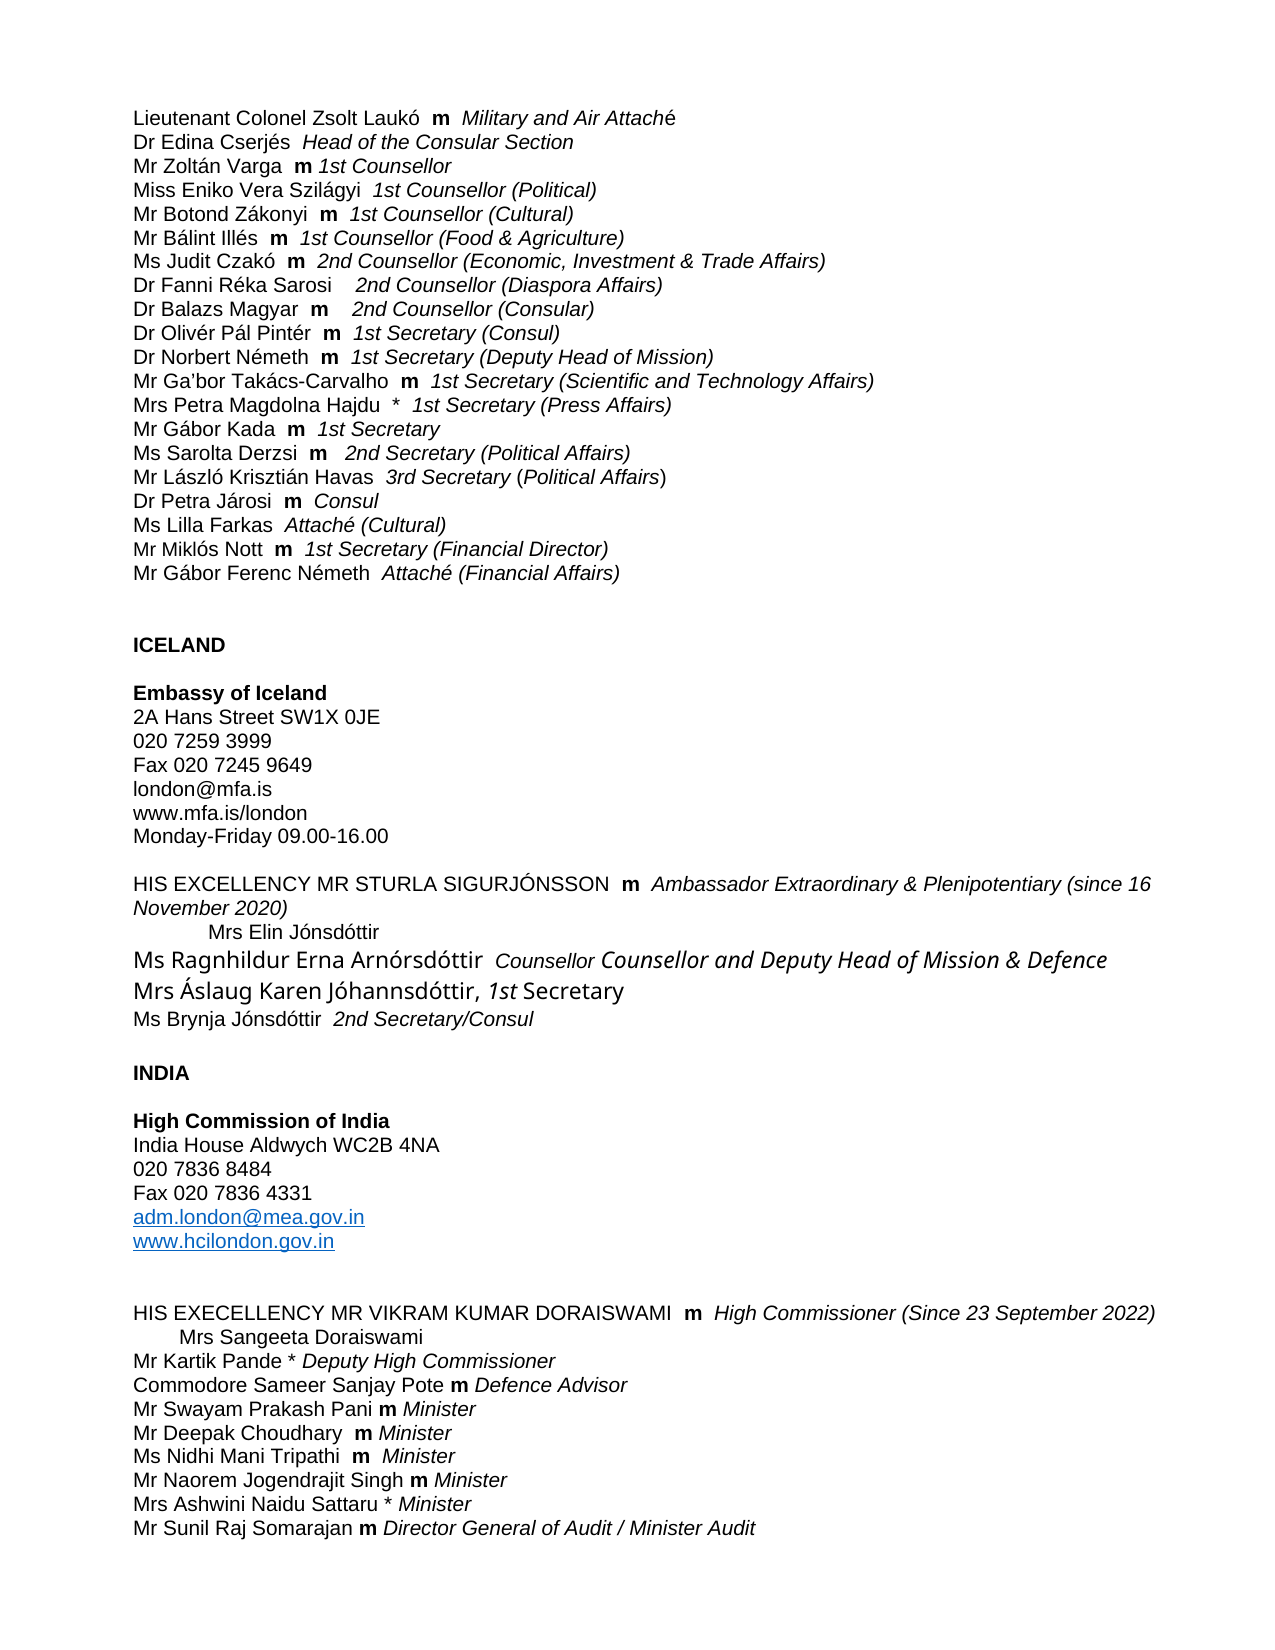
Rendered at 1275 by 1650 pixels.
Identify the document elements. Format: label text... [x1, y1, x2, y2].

text Ms Nidhi Mani Tripathi m Minister [133, 1444, 1181, 1468]
text Mrs Petra Magdolna Hajdu * 1st Secretary (Press Affairs) [133, 393, 1181, 417]
text Ms Ragnhildur Erna Arnórsdóttir Counsellor Counsellor and Deputy Head of Mission & Defence [133, 944, 1181, 975]
text adm.london@mea.gov.in [133, 1205, 1181, 1229]
text Mrs Ashwini Naidu Sattaru * Minister [133, 1492, 1181, 1516]
text Ms Sarolta Derzsi m 2nd Secretary (Political Affairs) [133, 441, 1181, 465]
text Fax 020 7245 9649 [133, 752, 1181, 776]
text Dr Edina Cserjés Head of the Consular Section [133, 129, 1181, 153]
text Mr Sunil Raj Somarajan m Director General of Audit / Minister Audit [133, 1516, 1181, 1540]
text Ms Lilla Farkas Attaché (Cultural) [133, 513, 1181, 537]
text High Commission of India [133, 1109, 1181, 1133]
text Monday-Friday 09.00-16.00 [133, 824, 1181, 848]
text Dr Fanni Réka Sarosi 2nd Counsellor (Diaspora Affairs) [133, 273, 1181, 297]
text Dr Petra Járosi m Consul [133, 489, 1181, 513]
text HIS EXCELLENCY MR STURLA SIGURJÓNSSON m Ambassador Extraordinary & Plenipotentiary (since 16 November 2020) [133, 872, 1181, 920]
text Miss Eniko Vera Szilágyi 1st Counsellor (Political) [133, 177, 1181, 201]
text Mr Ga’bor Takács-Carvalho m 1st Secretary (Scientific and Technology Affairs) [133, 369, 1181, 393]
text Mr Botond Zákonyi m 1st Counsellor (Cultural) [133, 201, 1181, 225]
text Mr Zoltán Varga m 1st Counsellor [133, 153, 1181, 177]
text Mr Gábor Kada m 1st Secretary [133, 417, 1181, 441]
text Dr Balazs Magyar m 2nd Counsellor (Consular) [133, 297, 1181, 321]
text HIS EXECELLENCY MR VIKRAM KUMAR DORAISWAMI m High Commissioner (Since 23 September 2022) [133, 1301, 1181, 1324]
text Mr Deepak Choudhary m Minister [133, 1420, 1181, 1444]
text 2A Hans Street SW1X 0JE [133, 704, 1181, 728]
text 020 7836 8484 [133, 1157, 1181, 1181]
text Mr Miklós Nott m 1st Secretary (Financial Director) [133, 537, 1181, 561]
text Ms Judit Czakó m 2nd Counsellor (Economic, Investment & Trade Affairs) [133, 249, 1181, 273]
text Mr László Krisztián Havas 3rd Secretary (Political Affairs) [133, 465, 1181, 489]
text Mrs Elin Jónsdóttir [133, 920, 1181, 944]
text Fax 020 7836 4331 [133, 1181, 1181, 1205]
text 020 7259 3999 [133, 728, 1181, 752]
text ICELAND [133, 633, 1181, 657]
text Dr Olivér Pál Pintér m 1st Secretary (Consul) [133, 321, 1181, 345]
text Mr Swayam Prakash Pani m Minister [133, 1396, 1181, 1420]
text Mr Bálint Illés m 1st Counsellor (Food & Agriculture) [133, 225, 1181, 249]
text Mr Kartik Pande * Deputy High Commissioner [133, 1348, 1181, 1372]
text Mrs Sangeeta Doraiswami [133, 1324, 1181, 1348]
text Ms Brynja Jónsdóttir 2nd Secretary/Consul [133, 1007, 1181, 1031]
text Embassy of Iceland [133, 681, 1181, 704]
text India House Aldwych WC2B 4NA [133, 1133, 1181, 1157]
text Mrs Áslaug Karen Jóhannsdóttir, 1st Secretary [133, 975, 1181, 1007]
text Mr Naorem Jogendrajit Singh m Minister [133, 1468, 1181, 1492]
text INDIA [133, 1061, 1181, 1085]
text www.hcilondon.gov.in [133, 1229, 1181, 1253]
text Dr Norbert Németh m 1st Secretary (Deputy Head of Mission) [133, 345, 1181, 369]
text Commodore Sameer Sanjay Pote m Defence Advisor [133, 1372, 1181, 1396]
text www.mfa.is/london [133, 800, 1181, 824]
text Lieutenant Colonel Zsolt Laukó m Military and Air Attaché [133, 106, 1181, 129]
text Mr Gábor Ferenc Németh Attaché (Financial Affairs) [133, 561, 1181, 585]
text london@mfa.is [133, 776, 1181, 800]
